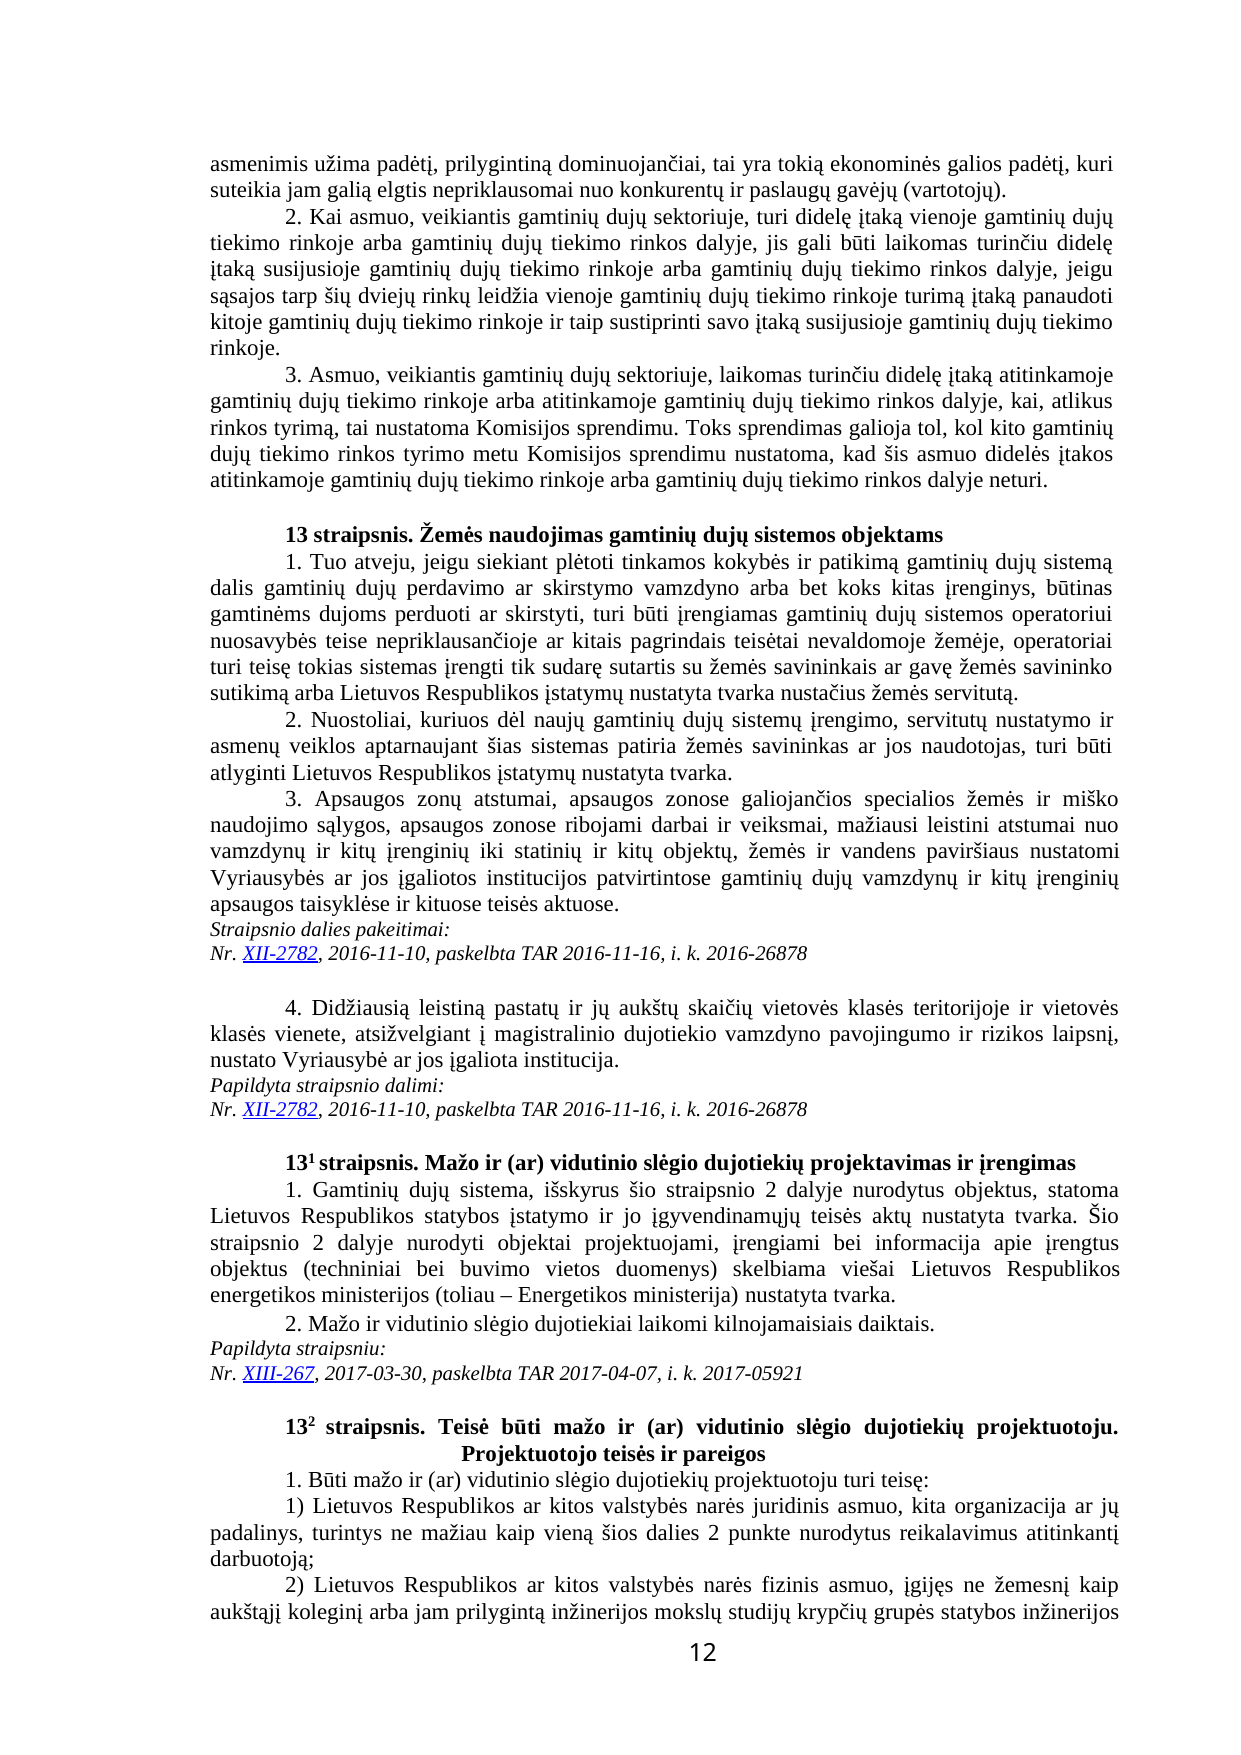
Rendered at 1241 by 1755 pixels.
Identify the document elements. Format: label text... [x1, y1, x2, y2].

text Nr. XII-2782, 2016-11-10, paskelbta TAR 2016-11-16, i. k. 2016-26878 [210, 941, 1120, 965]
text 1. Būti mažo ir (ar) vidutinio slėgio dujotiekių projektuotoju turi teisę: [210, 1466, 1120, 1492]
text asmenimis užima padėtį, prilygintiną dominuojančiai, tai yra tokią ekonominės galios padėtį, kuri suteikia jam galią elgtis nepriklausomai nuo konkurentų ir paslaugų gavėjų (vartotojų). [210, 150, 1114, 203]
text 4. Didžiausią leistiną pastatų ir jų aukštų skaičių vietovės klasės teritorijoje ir vietovės klasės vienete, atsižvelgiant į magistralinio dujotiekio vamzdyno pavojingumo ir rizikos laipsnį, nustato Vyriausybė ar jos įgaliota institucija. [210, 993, 1120, 1073]
text Nr. XIII-267, 2017-03-30, paskelbta TAR 2017-04-07, i. k. 2017-05921 [210, 1360, 1120, 1384]
text 2. Mažo ir vidutinio slėgio dujotiekiai laikomi kilnojamaisiais daiktais. [210, 1308, 1120, 1336]
text Nr. XII-2782, 2016-11-10, paskelbta TAR 2016-11-16, i. k. 2016-26878 [210, 1097, 1120, 1121]
text 2) Lietuvos Respublikos ar kitos valstybės narės fizinis asmuo, įgijęs ne žemesnį kaip aukštąjį koleginį arba jam prilygintą inžinerijos mokslų studijų krypčių grupės statybos inžinerijos [210, 1571, 1120, 1624]
text 3. Apsaugos zonų atstumai, apsaugos zonose galiojančios specialios žemės ir miško naudojimo sąlygos, apsaugos zonose ribojami darbai ir veiksmai, mažiausi leistini atstumai nuo vamzdynų ir kitų įrenginių iki statinių ir kitų objektų, žemės ir vandens paviršiaus nustatomi Vyriausybės ar jos įgaliotos institucijos patvirtintose gamtinių dujų vamzdynų ir kitų įrenginių apsaugos taisyklėse ir kituose teisės aktuose. [210, 785, 1120, 917]
text 3. Asmuo, veikiantis gamtinių dujų sektoriuje, laikomas turinčiu didelę įtaką atitinkamoje gamtinių dujų tiekimo rinkoje arba atitinkamoje gamtinių dujų tiekimo rinkos dalyje, kai, atlikus rinkos tyrimą, tai nustatoma Komisijos sprendimu. Toks sprendimas galioja tol, kol kito gamtinių dujų tiekimo rinkos tyrimo metu Komisijos sprendimu nustatoma, kad šis asmuo didelės įtakos atitinkamoje gamtinių dujų tiekimo rinkoje arba gamtinių dujų tiekimo rinkos dalyje neturi. [210, 361, 1114, 493]
text 2. Kai asmuo, veikiantis gamtinių dujų sektoriuje, turi didelę įtaką vienoje gamtinių dujų tiekimo rinkoje arba gamtinių dujų tiekimo rinkos dalyje, jis gali būti laikomas turinčiu didelę įtaką susijusioje gamtinių dujų tiekimo rinkoje arba gamtinių dujų tiekimo rinkos dalyje, jeigu sąsajos tarp šių dviejų rinkų leidžia vienoje gamtinių dujų tiekimo rinkoje turimą įtaką panaudoti kitoje gamtinių dujų tiekimo rinkoje ir taip sustiprinti savo įtaką susijusioje gamtinių dujų tiekimo rinkoje. [210, 203, 1114, 361]
text 1) Lietuvos Respublikos ar kitos valstybės narės juridinis asmuo, kita organizacija ar jų padalinys, turintys ne mažiau kaip vieną šios dalies 2 punkte nurodytus reikalavimus atitinkantį darbuotoją; [210, 1492, 1120, 1571]
text 1. Tuo atveju, jeigu siekiant plėtoti tinkamos kokybės ir patikimą gamtinių dujų sistemą dalis gamtinių dujų perdavimo ar skirstymo vamzdyno arba bet koks kitas įrenginys, būtinas gamtinėms dujoms perduoti ar skirstyti, turi būti įrengiamas gamtinių dujų sistemos operatoriui nuosavybės teise nepriklausančioje ar kitais pagrindais teisėtai nevaldomoje žemėje, operatoriai turi teisę tokias sistemas įrengti tik sudarę sutartis su žemės savininkais ar gavę žemės savininko sutikimą arba Lietuvos Respublikos įstatymų nustatyta tvarka nustačius žemės servitutą. [210, 548, 1114, 706]
text Papildyta straipsnio dalimi: [210, 1073, 1120, 1097]
text Papildyta straipsniu: [210, 1336, 1120, 1360]
text 1. Gamtinių dujų sistema, išskyrus šio straipsnio 2 dalyje nurodytus objektus, statoma Lietuvos Respublikos statybos įstatymo ir jo įgyvendinamųjų teisės aktų nustatyta tvarka. Šio straipsnio 2 dalyje nurodyti objektai projektuojami, įrengiami bei informacija apie įrengtus objektus (techniniai bei buvimo vietos duomenys) skelbiama viešai Lietuvos Respublikos energetikos ministerijos (toliau – Energetikos ministerija) nustatyta tvarka. [210, 1176, 1120, 1308]
text 132 straipsnis. Teisė būti mažo ir (ar) vidutinio slėgio dujotiekių projektuotoju. Projektuotojo teisės ir pareigos [285, 1413, 1120, 1466]
text 2. Nuostoliai, kuriuos dėl naujų gamtinių dujų sistemų įrengimo, servitutų nustatymo ir asmenų veiklos aptarnaujant šias sistemas patiria žemės savininkas ar jos naudotojas, turi būti atlyginti Lietuvos Respublikos įstatymų nustatyta tvarka. [210, 706, 1114, 785]
text 131 straipsnis. Mažo ir (ar) vidutinio slėgio dujotiekių projektavimas ir įrengimas [285, 1149, 1120, 1176]
text 13 straipsnis. Žemės naudojimas gamtinių dujų sistemos objektams [210, 521, 1114, 548]
text Straipsnio dalies pakeitimai: [210, 917, 1120, 941]
